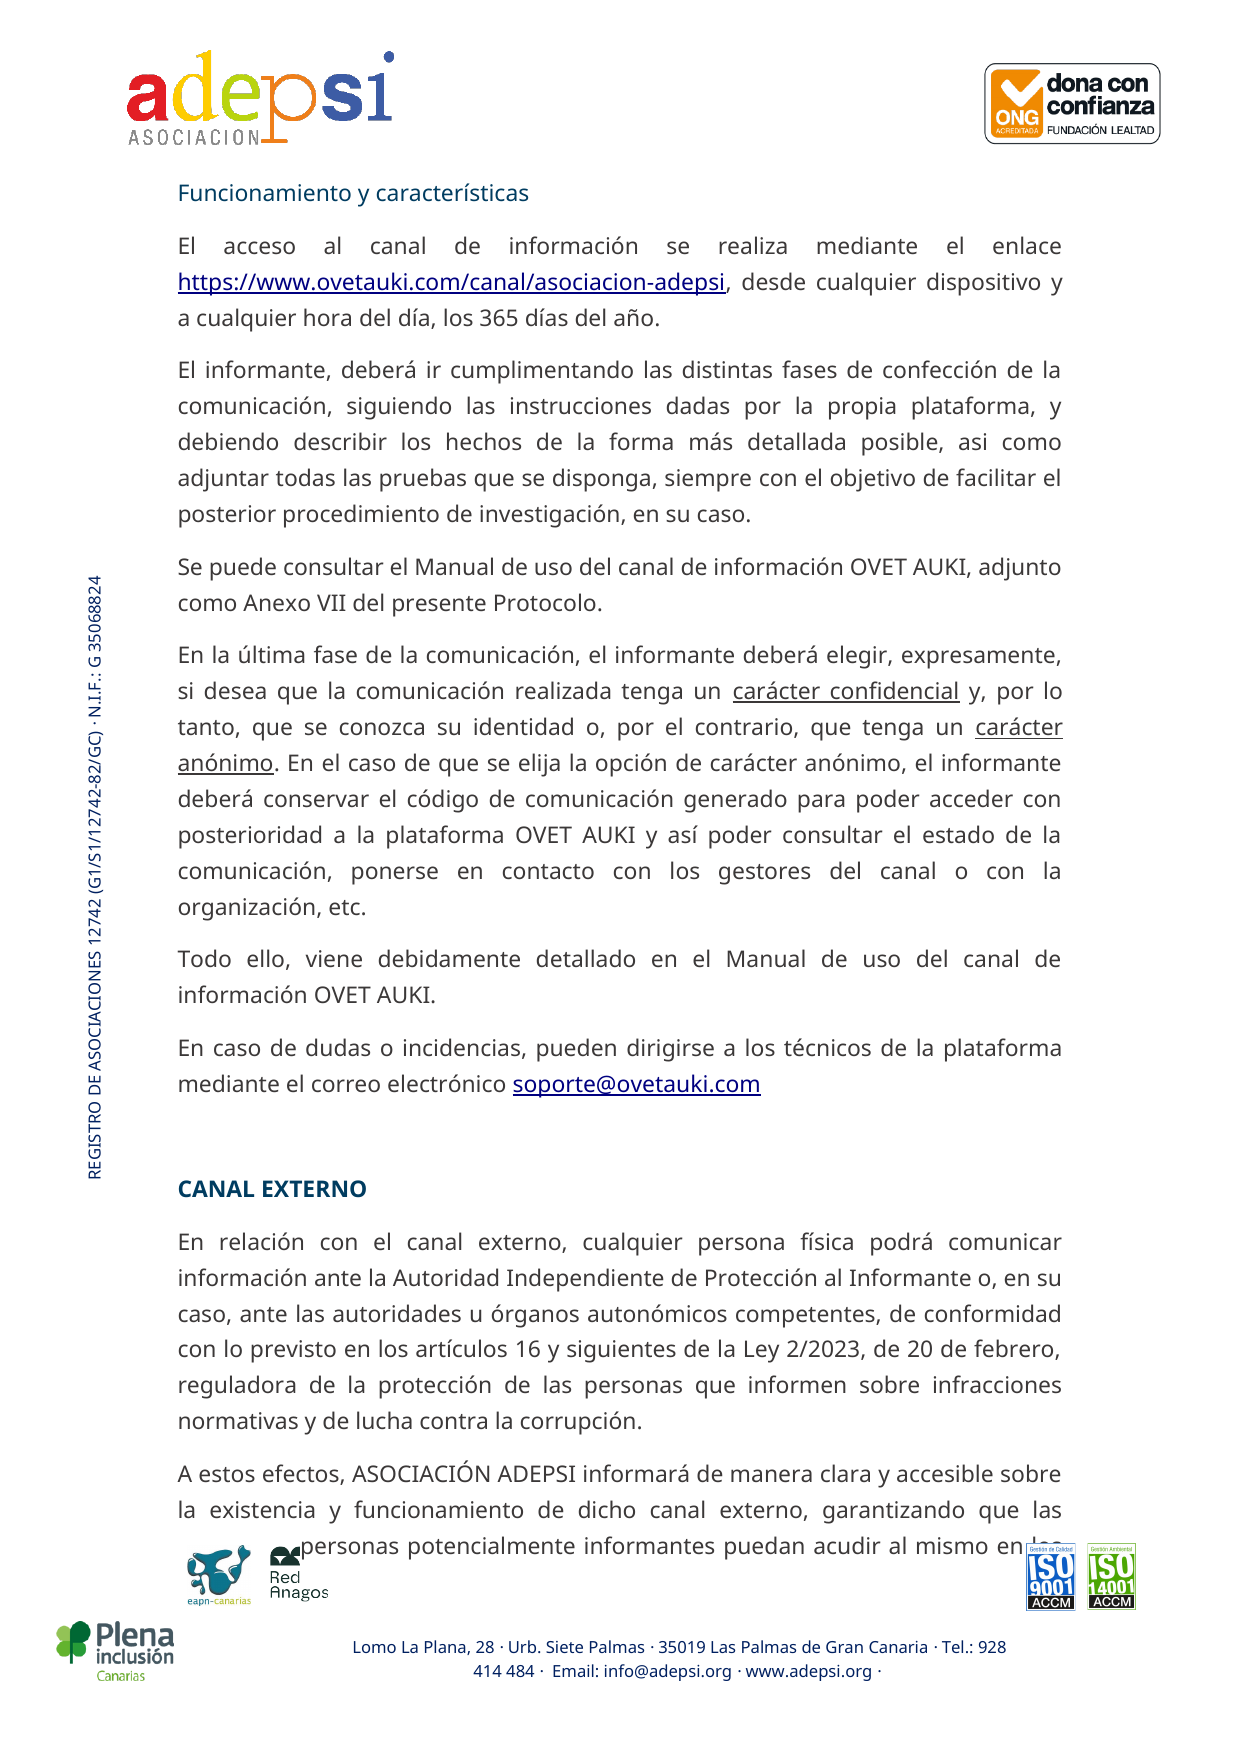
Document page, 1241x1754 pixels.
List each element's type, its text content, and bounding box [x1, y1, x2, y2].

text A estos efectos, ASOCIACIÓN ADEPSI informará de manera clara y accesible sobre la existencia y funcionamiento de dicho canal externo, garantizando que las personas potencialmente informantes puedan acudir al mismo en los [177, 1458, 1063, 1561]
text CANAL EXTERNO [177, 1173, 1063, 1204]
text En relación con el canal externo, cualquier persona física podrá comunicar información ante la Autoridad Independiente de Protección al Informante o, en su caso, ante las autoridades u órganos autonómicos competentes, de conformidad con lo previsto en los artículos 16 y siguientes de la Ley 2/2023, de 20 de febrero, reguladora de la protección de las personas que informen sobre infracciones normativas y de lucha contra la corrupción. [177, 1226, 1063, 1437]
text Funcionamiento y características [177, 177, 1063, 208]
text Todo ello, viene debidamente detallado en el Manual de uso del canal de información OVET AUKI. [177, 943, 1063, 1011]
text El acceso al canal de información se realiza mediante el enlace https://www.ovetauki.com/canal/asociacion-adepsi, desde cualquier dispositivo y a cualquier hora del día, los 365 días del año. [177, 230, 1063, 333]
text En caso de dudas o incidencias, pueden dirigirse a los técnicos de la plataforma mediante el correo electrónico soporte@ovetauki.com [177, 1032, 1063, 1099]
text En la última fase de la comunicación, el informante deberá elegir, expresamente, si desea que la comunicación realizada tenga un carácter confidencial y, por lo tanto, que se conozca su identidad o, por el contrario, que tenga un carácter anónimo. En el caso de que se elija la opción de carácter anónimo, el informante deberá conservar el código de comunicación generado para poder acceder con posterioridad a la plataforma OVET AUKI y así poder consultar el estado de la comunicación, ponerse en contacto con los gestores del canal o con la organización, etc. [177, 639, 1063, 922]
text El informante, deberá ir cumplimentando las distintas fases de confección de la comunicación, siguiendo las instrucciones dadas por la propia plataforma, y debiendo describir los hechos de la forma más detallada posible, asi como adjuntar todas las pruebas que se disponga, siempre con el objetivo de facilitar el posterior procedimiento de investigación, en su caso. [177, 354, 1063, 529]
text Se puede consultar el Manual de uso del canal de información OVET AUKI, adjunto como Anexo VII del presente Protocolo. [177, 551, 1063, 618]
